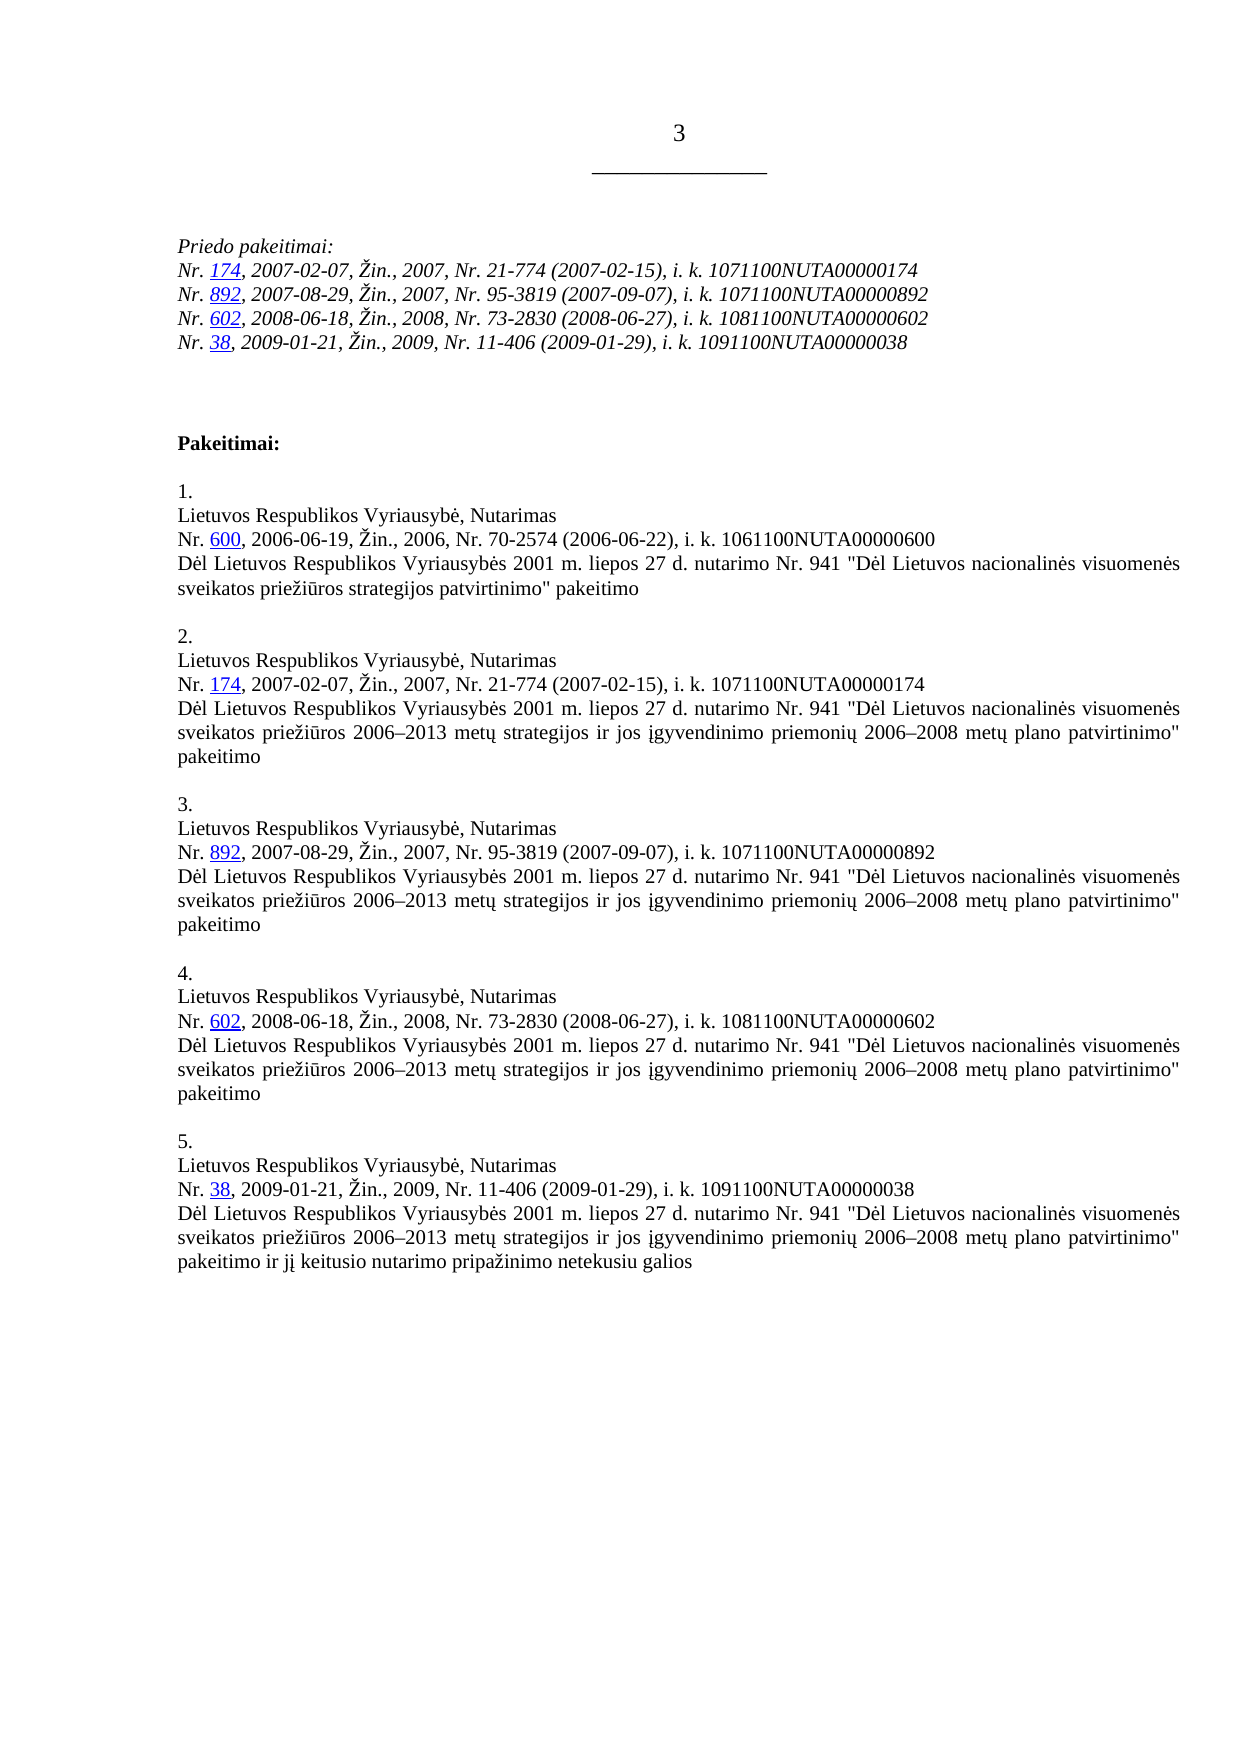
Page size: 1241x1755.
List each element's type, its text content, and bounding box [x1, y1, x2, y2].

text Nr. 892, 2007-08-29, Žin., 2007, Nr. 95-3819 (2007-09-07), i. k. 1071100NUTA00000892 [177, 840, 1181, 864]
text ______________ [177, 148, 1181, 176]
text Nr. 38, 2009-01-21, Žin., 2009, Nr. 11-406 (2009-01-29), i. k. 1091100NUTA00000038 [177, 330, 1181, 354]
text Nr. 892, 2007-08-29, Žin., 2007, Nr. 95-3819 (2007-09-07), i. k. 1071100NUTA00000892 [177, 282, 1181, 306]
text Dėl Lietuvos Respublikos Vyriausybės 2001 m. liepos 27 d. nutarimo Nr. 941 "Dėl Lietuvos nacionalinės visuomenės sveikatos priežiūros strategijos patvirtinimo" pakeitimo [177, 551, 1181, 599]
text Lietuvos Respublikos Vyriausybė, Nutarimas [177, 648, 1181, 672]
text Lietuvos Respublikos Vyriausybė, Nutarimas [177, 984, 1181, 1008]
text 5. [177, 1129, 1181, 1153]
text Nr. 600, 2006-06-19, Žin., 2006, Nr. 70-2574 (2006-06-22), i. k. 1061100NUTA00000600 [177, 527, 1181, 551]
text 2. [177, 623, 1181, 648]
text Nr. 602, 2008-06-18, Žin., 2008, Nr. 73-2830 (2008-06-27), i. k. 1081100NUTA00000602 [177, 306, 1181, 330]
text Dėl Lietuvos Respublikos Vyriausybės 2001 m. liepos 27 d. nutarimo Nr. 941 "Dėl Lietuvos nacionalinės visuomenės sveikatos priežiūros 2006–2013 metų strategijos ir jos įgyvendinimo priemonių 2006–2008 metų plano patvirtinimo" pakeitimo [177, 864, 1181, 936]
text Nr. 174, 2007-02-07, Žin., 2007, Nr. 21-774 (2007-02-15), i. k. 1071100NUTA00000174 [177, 258, 1181, 282]
text 4. [177, 960, 1181, 984]
text Nr. 602, 2008-06-18, Žin., 2008, Nr. 73-2830 (2008-06-27), i. k. 1081100NUTA00000602 [177, 1008, 1181, 1033]
text Pakeitimai: [177, 431, 1181, 455]
text Lietuvos Respublikos Vyriausybė, Nutarimas [177, 503, 1181, 527]
text Priedo pakeitimai: [177, 234, 1181, 258]
text Lietuvos Respublikos Vyriausybė, Nutarimas [177, 816, 1181, 840]
text Nr. 174, 2007-02-07, Žin., 2007, Nr. 21-774 (2007-02-15), i. k. 1071100NUTA00000174 [177, 672, 1181, 696]
text Lietuvos Respublikos Vyriausybė, Nutarimas [177, 1153, 1181, 1177]
text Dėl Lietuvos Respublikos Vyriausybės 2001 m. liepos 27 d. nutarimo Nr. 941 "Dėl Lietuvos nacionalinės visuomenės sveikatos priežiūros 2006–2013 metų strategijos ir jos įgyvendinimo priemonių 2006–2008 metų plano patvirtinimo" pakeitimo [177, 696, 1181, 768]
text Dėl Lietuvos Respublikos Vyriausybės 2001 m. liepos 27 d. nutarimo Nr. 941 "Dėl Lietuvos nacionalinės visuomenės sveikatos priežiūros 2006–2013 metų strategijos ir jos įgyvendinimo priemonių 2006–2008 metų plano patvirtinimo" pakeitimo [177, 1033, 1181, 1105]
text Nr. 38, 2009-01-21, Žin., 2009, Nr. 11-406 (2009-01-29), i. k. 1091100NUTA00000038 [177, 1177, 1181, 1201]
text Dėl Lietuvos Respublikos Vyriausybės 2001 m. liepos 27 d. nutarimo Nr. 941 "Dėl Lietuvos nacionalinės visuomenės sveikatos priežiūros 2006–2013 metų strategijos ir jos įgyvendinimo priemonių 2006–2008 metų plano patvirtinimo" pakeitimo ir jį keitusio nutarimo pripažinimo netekusiu galios [177, 1201, 1181, 1273]
text 3. [177, 792, 1181, 816]
text 1. [177, 479, 1181, 503]
